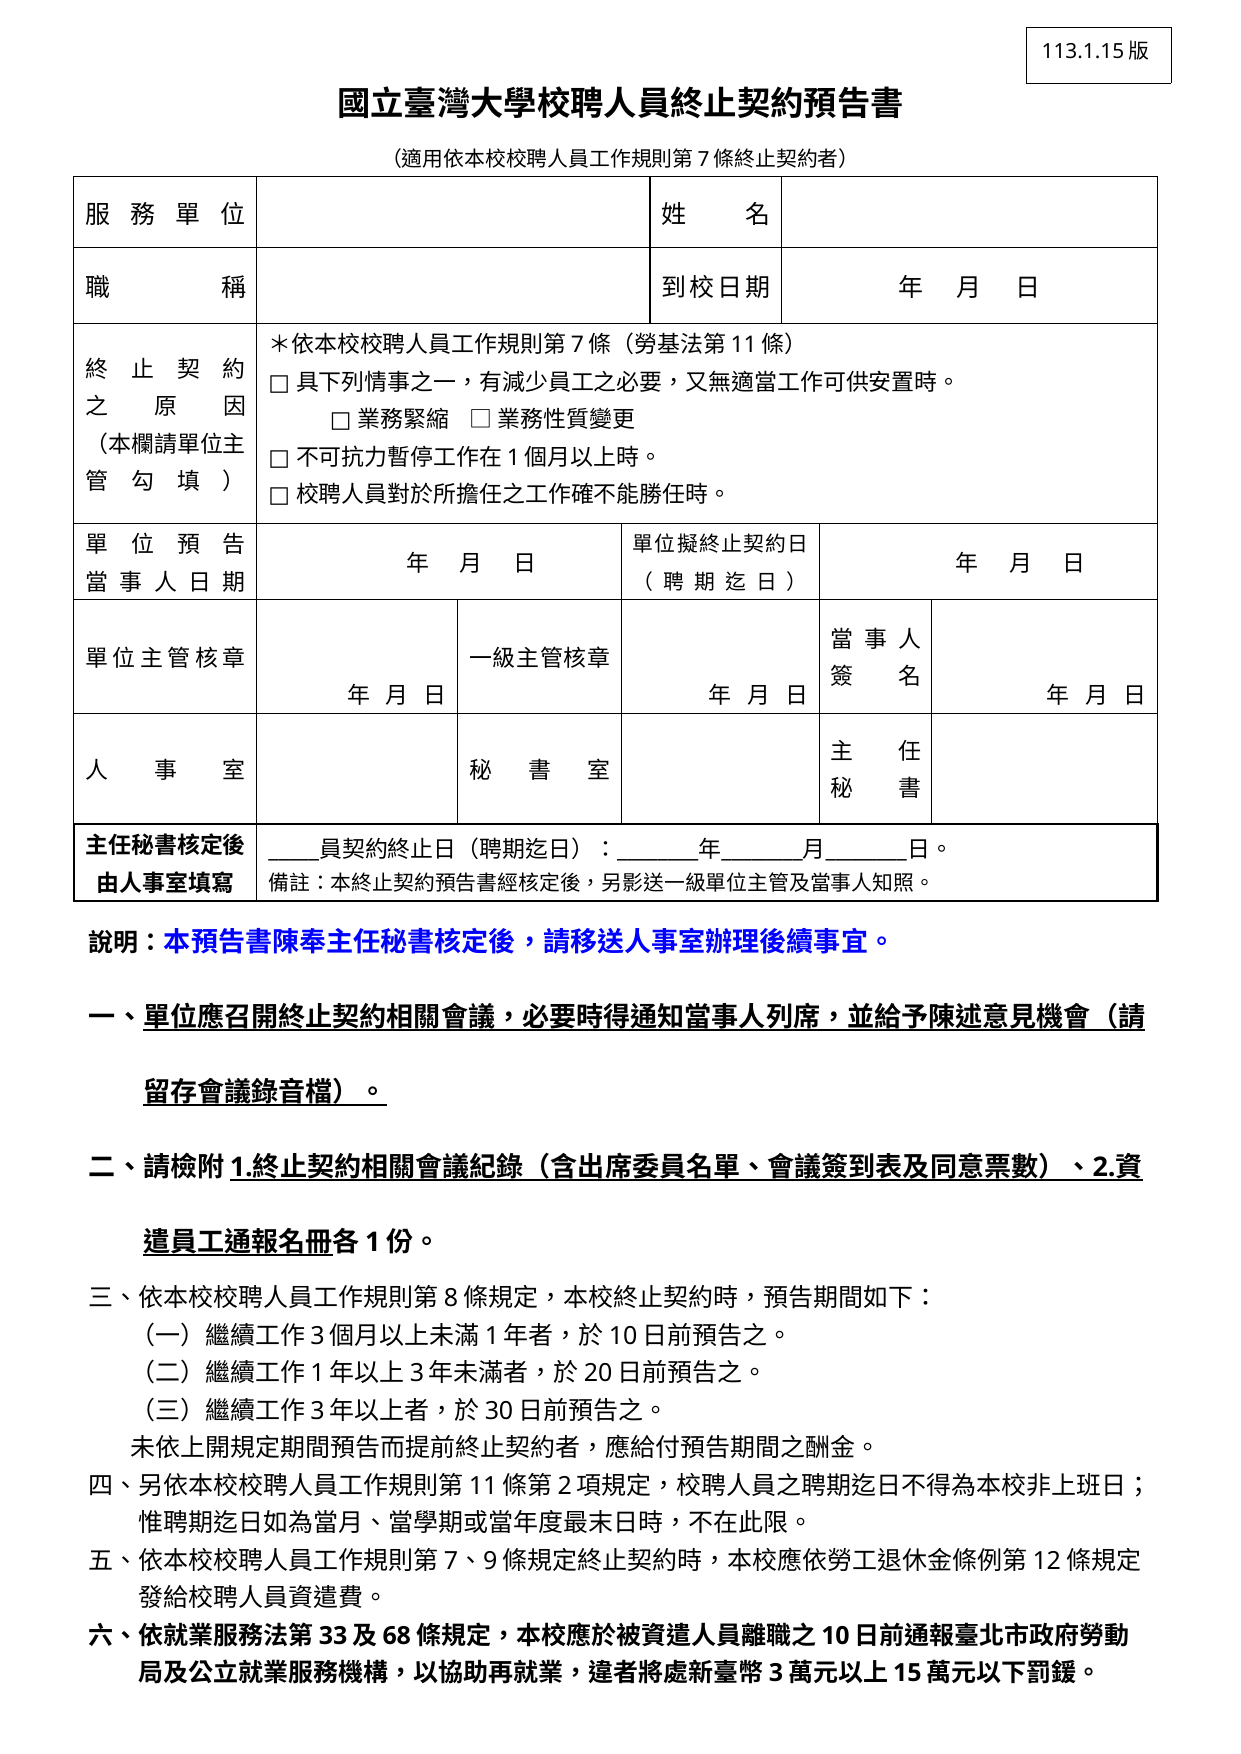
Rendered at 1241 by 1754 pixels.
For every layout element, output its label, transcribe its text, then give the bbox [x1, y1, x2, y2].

table_cell 一級主管核章 [458, 600, 621, 712]
table_cell 年 月 日 [257, 524, 621, 599]
table_cell 年 月 日 [257, 600, 457, 712]
text 二、請檢附1.終止契約相關會議紀錄（含出席委員名單、會議簽到表及同意票數）、2.資遣員工通報名冊各1份。 [89, 1127, 1152, 1277]
table_cell 主任 秘書 [820, 714, 931, 823]
table_cell [622, 714, 819, 823]
table_cell ＊依本校校聘人員工作規則第7條（勞基法第11條） □ 具下列情事之一，有減少員工之必要，又無適當工作可供安置時。 □ 業務緊縮 □ 業務性質變更 □ 不可抗力暫停工作在1個月以上時。 □ 校聘人員對於所擔任之工作確不能勝任時。 [257, 324, 1157, 523]
table_cell 人 事 室 [74, 714, 256, 823]
text 六、依就業服務法第33及68條規定，本校應於被資遣人員離職之10日前通報臺北市政府勞動局及公立就業服務機構，以協助再就業，違者將處新臺幣3萬元以上15萬元以下罰鍰。 [89, 1615, 1152, 1690]
text 說明：本預告書陳奉主任秘書核定後，請移送人事室辦理後續事宜。 [89, 902, 1152, 977]
text 113.1.15版 [1041, 34, 1156, 65]
table_cell 年 月 日 [820, 524, 1157, 599]
table_cell 年 月 日 [622, 600, 819, 712]
text 未依上開規定期間預告而提前終止契約者，應給付預告期間之酬金。 [89, 1427, 1152, 1465]
table_cell 終止契約 之原因 （本欄請單位主管勾填） [74, 324, 256, 523]
text （二）繼續工作1年以上3年未滿者，於20日前預告之。 [89, 1352, 1152, 1390]
table_cell 單位主管核章 [74, 600, 256, 712]
table_cell 職稱 [74, 248, 256, 323]
table_cell [932, 714, 1157, 823]
text （適用依本校校聘人員工作規則第7條終止契約者） [89, 139, 1152, 176]
table_cell 單位擬終止契約日（聘期迄日） [622, 524, 819, 599]
table_cell 年 月 日 [782, 248, 1157, 323]
table_cell 秘 書 室 [458, 714, 621, 823]
table_header [257, 177, 649, 247]
text 五、依本校校聘人員工作規則第7、9條規定終止契約時，本校應依勞工退休金條例第12條規定發給校聘人員資遣費。 [89, 1540, 1152, 1615]
text （三）繼續工作3年以上者，於30日前預告之。 [89, 1390, 1152, 1427]
table_cell 當事人簽 名 [820, 600, 931, 712]
table_header [782, 177, 1157, 247]
text （一）繼續工作3個月以上未滿1年者，於10日前預告之。 [89, 1315, 1152, 1352]
text 三、依本校校聘人員工作規則第8條規定，本校終止契約時，預告期間如下： [89, 1277, 1152, 1315]
table_cell 單位預告 當事人日期 [74, 524, 256, 599]
table_cell 主任秘書核定後 由人事室填寫 [75, 825, 256, 900]
table_header 服 務 單 位 [74, 177, 256, 247]
text 一、單位應召開終止契約相關會議，必要時得通知當事人列席，並給予陳述意見機會（請留存會議錄音檔）。 [89, 977, 1152, 1127]
table_cell _____員契約終止日（聘期迄日）：________年________月________日。 備註：本終止契約預告書經核定後，另影送一級單位主管及當事人知照。 [257, 825, 1156, 900]
text 四、另依本校校聘人員工作規則第11條第2項規定，校聘人員之聘期迄日不得為本校非上班日；惟聘期迄日如為當月、當學期或當年度最末日時，不在此限。 [89, 1465, 1152, 1540]
table_cell [257, 248, 649, 323]
table_cell 年 月 日 [932, 600, 1157, 712]
table_cell 到校日期 [651, 248, 781, 323]
table_header 姓名 [651, 177, 781, 247]
text 國立臺灣大學校聘人員終止契約預告書 [89, 64, 1152, 139]
table_cell [257, 714, 457, 823]
